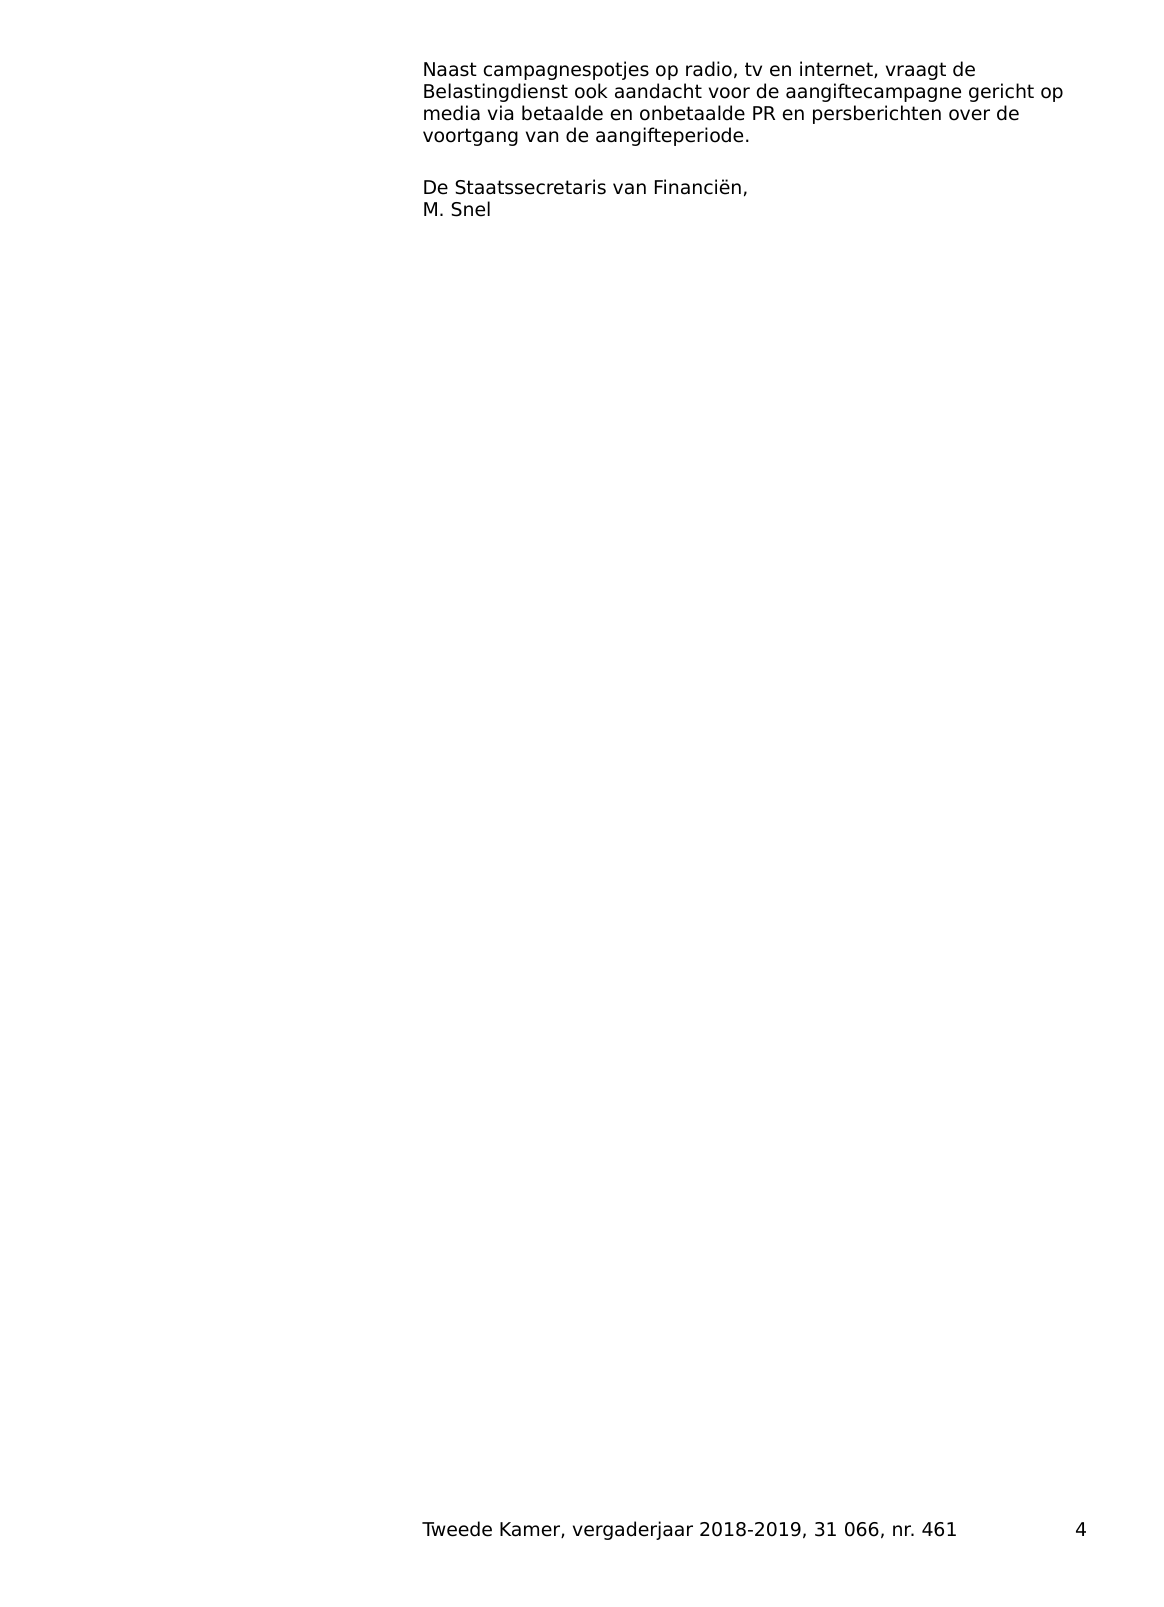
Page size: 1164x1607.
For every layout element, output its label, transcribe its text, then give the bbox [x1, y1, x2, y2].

text Naast campagnespotjes op radio, tv en internet, vraagt de Belastingdienst ook aandacht voor de aangiftecampagne gericht op media via betaalde en onbetaalde PR en persberichten over de voortgang van de aangifteperiode. [422, 59, 1087, 147]
text De Staatssecretaris van Financiën, M. Snel [422, 177, 1087, 221]
